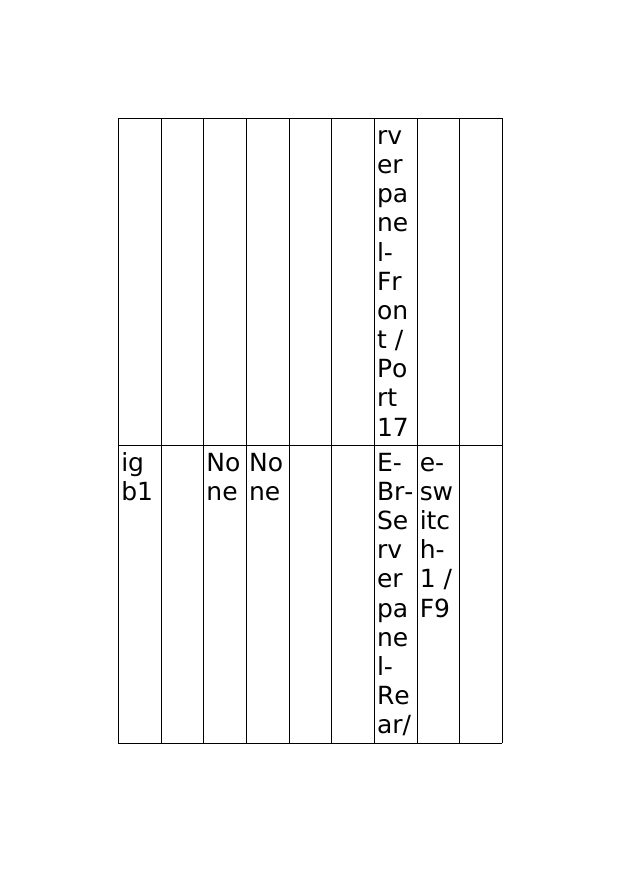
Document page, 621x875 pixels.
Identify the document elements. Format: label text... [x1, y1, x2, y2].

table_cell [460, 446, 502, 742]
table_cell [162, 119, 203, 445]
table_cell [332, 119, 374, 445]
table_cell e-switch-1 / F9 [418, 446, 459, 742]
table_cell [162, 446, 203, 742]
table_cell [332, 446, 374, 742]
table_cell [119, 119, 161, 445]
table_cell igb1 [119, 446, 161, 742]
table_cell None [247, 446, 289, 742]
table_cell [290, 446, 331, 742]
table_cell None [204, 446, 246, 742]
table_cell [290, 119, 331, 445]
table_cell [204, 119, 246, 445]
table_cell rverpanel-Front / Port 17 [375, 119, 417, 445]
table_cell E-Br-Serverpanel-Rear/ [375, 446, 417, 742]
table_cell [418, 119, 459, 445]
table_cell [247, 119, 289, 445]
table_cell [460, 119, 502, 445]
